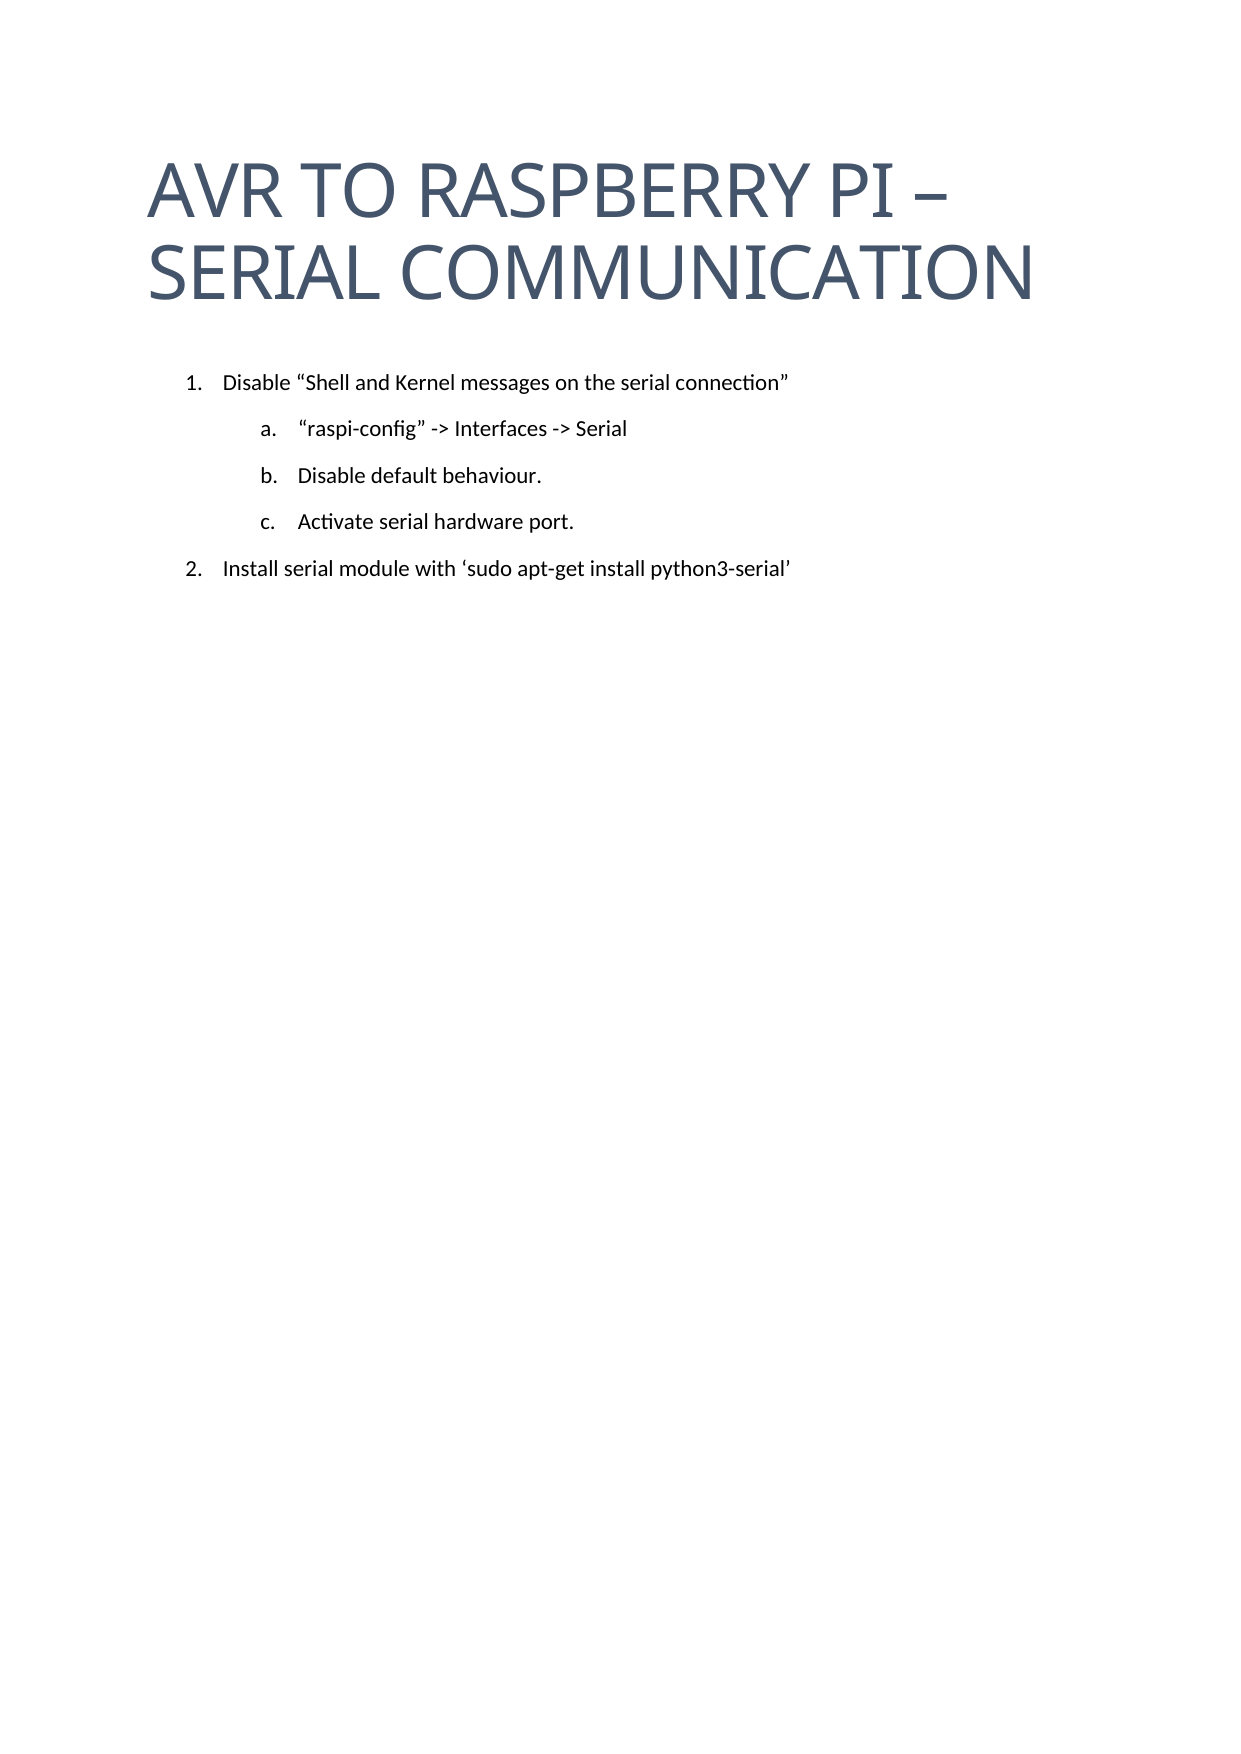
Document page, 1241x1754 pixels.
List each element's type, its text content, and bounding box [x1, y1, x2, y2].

list “raspi-config” -> Interfaces -> Serial [260, 414, 1093, 442]
list Activate serial hardware port. [260, 507, 1093, 536]
list Install serial module with ‘sudo apt-get install python3-serial’ [185, 554, 1093, 582]
list Disable default behaviour. [260, 461, 1093, 489]
list Disable “Shell and Kernel messages on the serial connection” [185, 368, 1093, 396]
title avr to raspberry pi – serial communication [148, 148, 1093, 321]
